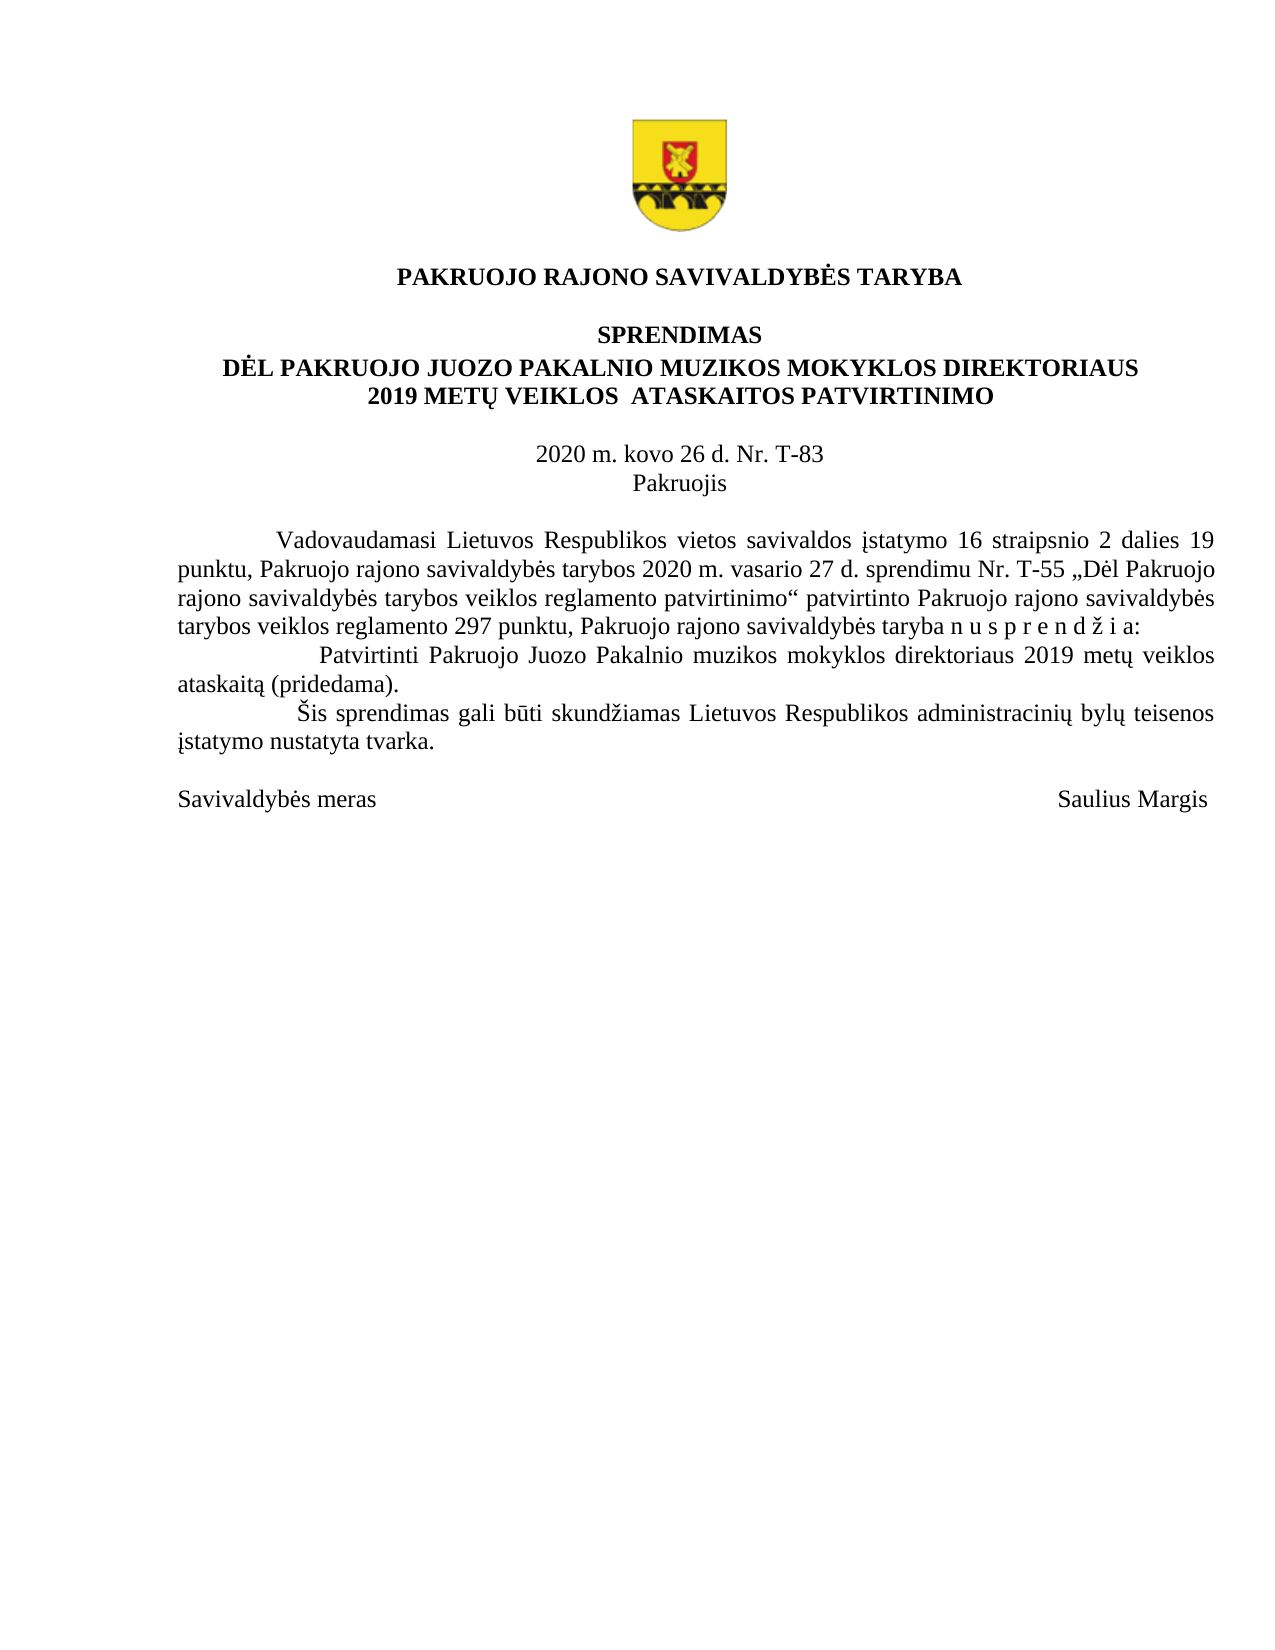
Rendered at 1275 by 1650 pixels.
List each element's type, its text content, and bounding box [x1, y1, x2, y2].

table_cell DĖL PAKRUOJO JUOZO PAKALNIO MUZIKOS MOKYKLOS direktoriaus 2019 metų veiklos ATASKAITOS PATVIRTINIMO [177, 353, 1182, 410]
table_cell 2020 m. kovo 26 d. Nr. T-83 [177, 439, 1182, 468]
text Vadovaudamasi Lietuvos Respublikos vietos savivaldos įstatymo 16 straipsnio 2 dalies 19 punktu, Pakruojo rajono savivaldybės tarybos 2020 m. vasario 27 d. sprendimu Nr. T-55 „Dėl Pakruojo rajono savivaldybės tarybos veiklos reglamento patvirtinimo“ patvirtinto Pakruojo rajono savivaldybės tarybos veiklos reglamento 297 punktu, Pakruojo rajono savivaldybės taryba n u s p r e n d ž i a: [177, 525, 1216, 640]
text Patvirtinti Pakruojo Juozo Pakalnio muzikos mokyklos direktoriaus 2019 metų veiklos ataskaitą (pridedama). [177, 640, 1216, 698]
text Savivaldybės meras Saulius Margis [177, 784, 1216, 841]
text Šis sprendimas gali būti skundžiamas Lietuvos Respublikos administracinių bylų teisenos įstatymo nustatyta tvarka. [177, 698, 1216, 755]
table_header PAKRUOJO RAJONO SAVIVALDYBĖS TARYBA [177, 118, 1182, 291]
table_cell [177, 291, 1182, 320]
table_cell Pakruojis [177, 468, 1182, 496]
table_cell [177, 410, 1182, 439]
table_cell SPRENDIMAS [177, 320, 1182, 353]
